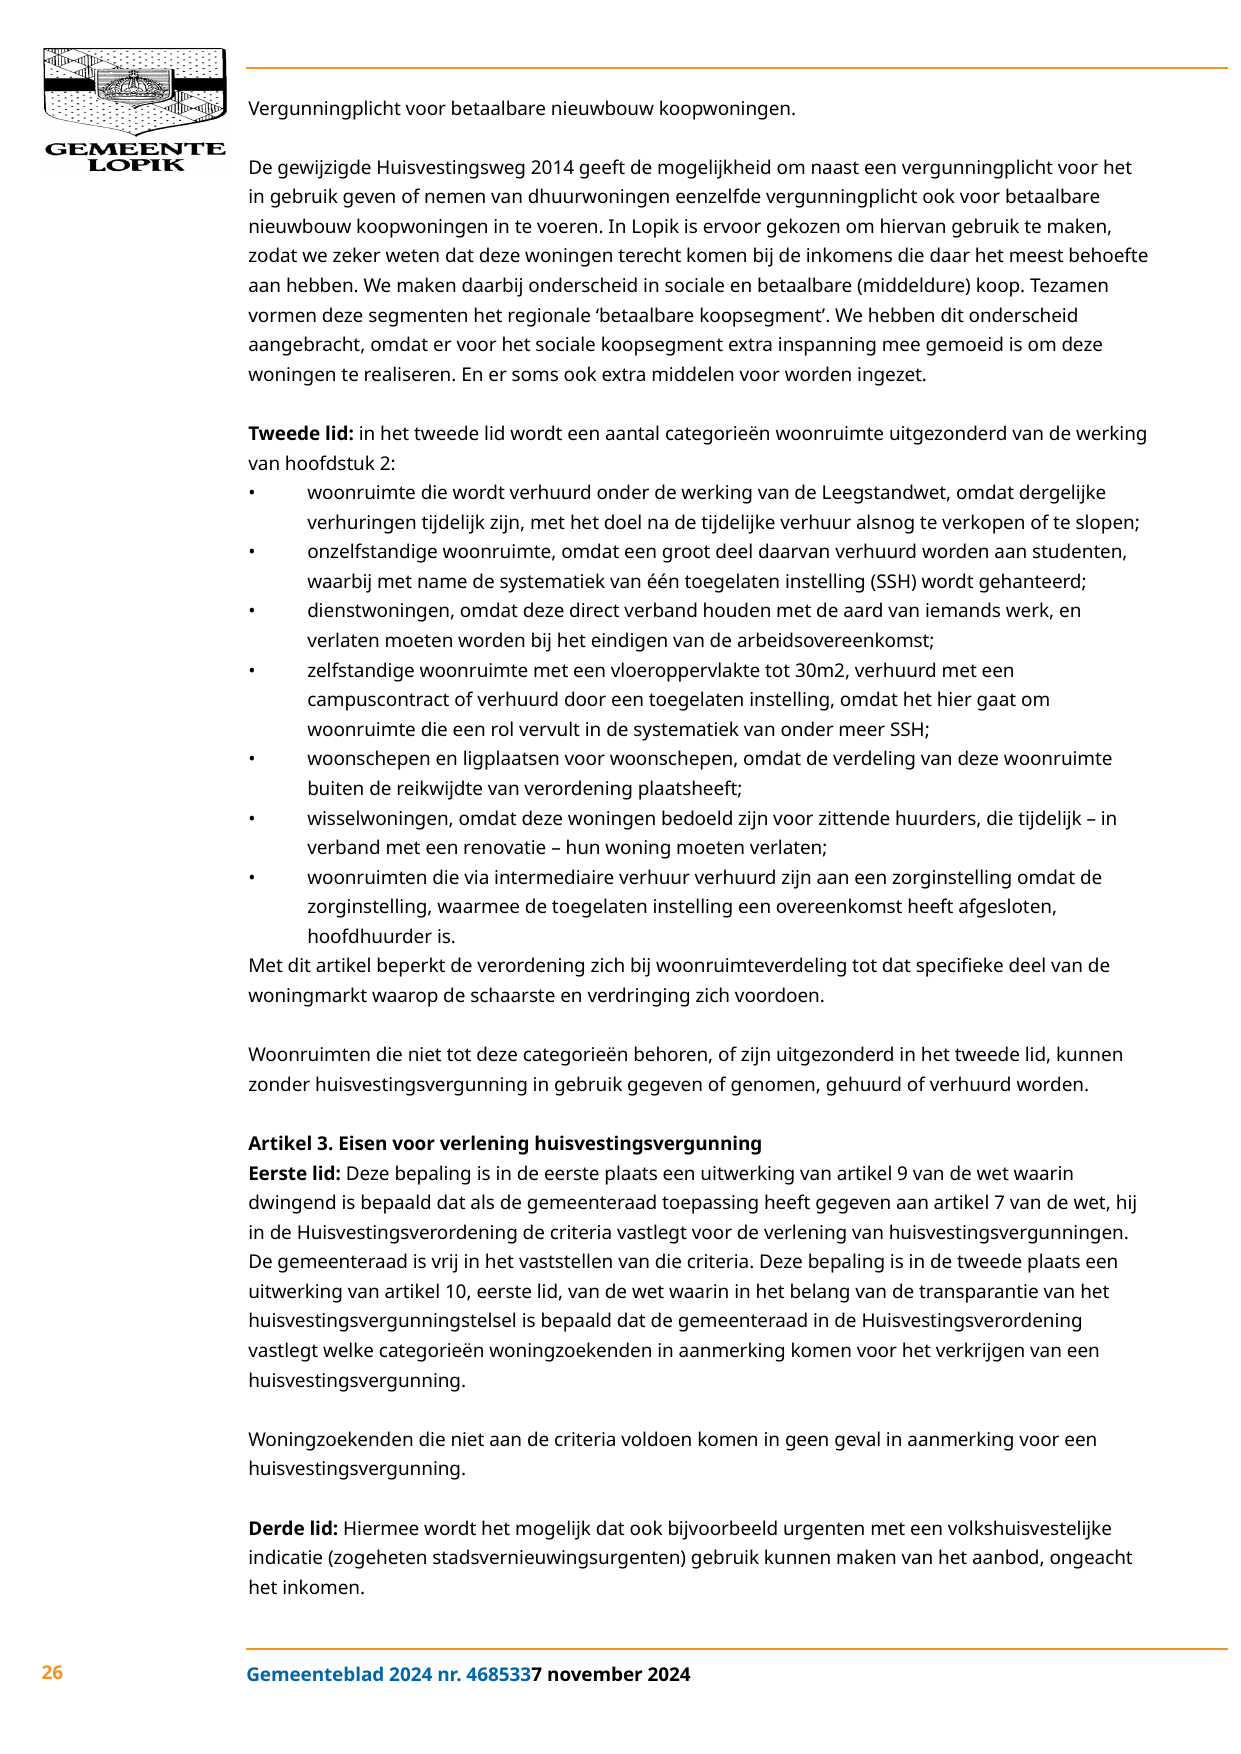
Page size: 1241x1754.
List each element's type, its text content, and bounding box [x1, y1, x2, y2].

picture [41, 47, 231, 172]
list woonschepen en ligplaatsen voor woonschepen, omdat de verdeling van deze woonruimte buiten de reikwijdte van verordening plaatsheeft; [248, 746, 1152, 801]
text Vergunningplicht voor betaalbare nieuwbouw koopwoningen. [248, 95, 1152, 121]
text Derde lid: Hiermee wordt het mogelijk dat ook bijvoorbeeld urgenten met een volkshuisvestelijke indicatie (zogeheten stadsvernieuwingsurgenten) gebruik kunnen maken van het aanbod, ongeacht het inkomen. [248, 1515, 1152, 1600]
text Woningzoekenden die niet aan de criteria voldoen komen in geen geval in aanmerking voor een huisvestingsvergunning. [248, 1426, 1152, 1481]
list dienstwoningen, omdat deze direct verband houden met de aard van iemands werk, en verlaten moeten worden bij het eindigen van de arbeidsovereenkomst; [248, 598, 1152, 653]
text Artikel 3. Eisen voor verlening huisvestingsvergunning [248, 1130, 1152, 1156]
text Tweede lid: in het tweede lid wordt een aantal categorieën woonruimte uitgezonderd van de werking van hoofdstuk 2: [248, 420, 1152, 476]
list onzelfstandige woonruimte, omdat een groot deel daarvan verhuurd worden aan studenten, waarbij met name de systematiek van één toegelaten instelling (SSH) wordt gehanteerd; [248, 538, 1152, 594]
list woonruimte die wordt verhuurd onder de werking van de Leegstandwet, omdat dergelijke verhuringen tijdelijk zijn, met het doel na de tijdelijke verhuur alsnog te verkopen of te slopen; [248, 479, 1152, 535]
text Eerste lid: Deze bepaling is in de eerste plaats een uitwerking van artikel 9 van de wet waarin dwingend is bepaald dat als de gemeenteraad toepassing heeft gegeven aan artikel 7 van de wet, hij in de Huisvestingsverordening de criteria vastlegt voor de verlening van huisvestingsvergunningen. De gemeenteraad is vrij in het vaststellen van die criteria. Deze bepaling is in de tweede plaats een uitwerking van artikel 10, eerste lid, van de wet waarin in het belang van de transparantie van het huisvestingsvergunningstelsel is bepaald dat de gemeenteraad in de Huisvestingsverordening vastlegt welke categorieën woningzoekenden in aanmerking komen voor het verkrijgen van een huisvestingsvergunning. [248, 1160, 1152, 1393]
list woonruimten die via intermediaire verhuur verhuurd zijn aan een zorginstelling omdat de zorginstelling, waarmee de toegelaten instelling een overeenkomst heeft afgesloten, hoofdhuurder is. [248, 864, 1152, 949]
list wisselwoningen, omdat deze woningen bedoeld zijn voor zittende huurders, die tijdelijk – in verband met een renovatie – hun woning moeten verlaten; [248, 805, 1152, 860]
text Woonruimten die niet tot deze categorieën behoren, of zijn uitgezonderd in het tweede lid, kunnen zonder huisvestingsvergunning in gebruik gegeven of genomen, gehuurd of verhuurd worden. [248, 1041, 1152, 1097]
list zelfstandige woonruimte met een vloeroppervlakte tot 30m2, verhuurd met een campuscontract of verhuurd door een toegelaten instelling, omdat het hier gaat om woonruimte die een rol vervult in de systematiek van onder meer SSH; [248, 657, 1152, 742]
text Met dit artikel beperkt de verordening zich bij woonruimteverdeling tot dat specifieke deel van de woningmarkt waarop de schaarste en verdringing zich voordoen. [248, 953, 1152, 1008]
text De gewijzigde Huisvestingsweg 2014 geeft de mogelijkheid om naast een vergunningplicht voor het in gebruik geven of nemen van dhuurwoningen eenzelfde vergunningplicht ook voor betaalbare nieuwbouw koopwoningen in te voeren. In Lopik is ervoor gekozen om hiervan gebruik te maken, zodat we zeker weten dat deze woningen terecht komen bij de inkomens die daar het meest behoefte aan hebben. We maken daarbij onderscheid in sociale en betaalbare (middeldure) koop. Tezamen vormen deze segmenten het regionale ‘betaalbare koopsegment’. We hebben dit onderscheid aangebracht, omdat er voor het sociale koopsegment extra inspanning mee gemoeid is om deze woningen te realiseren. En er soms ook extra middelen voor worden ingezet. [248, 154, 1152, 387]
